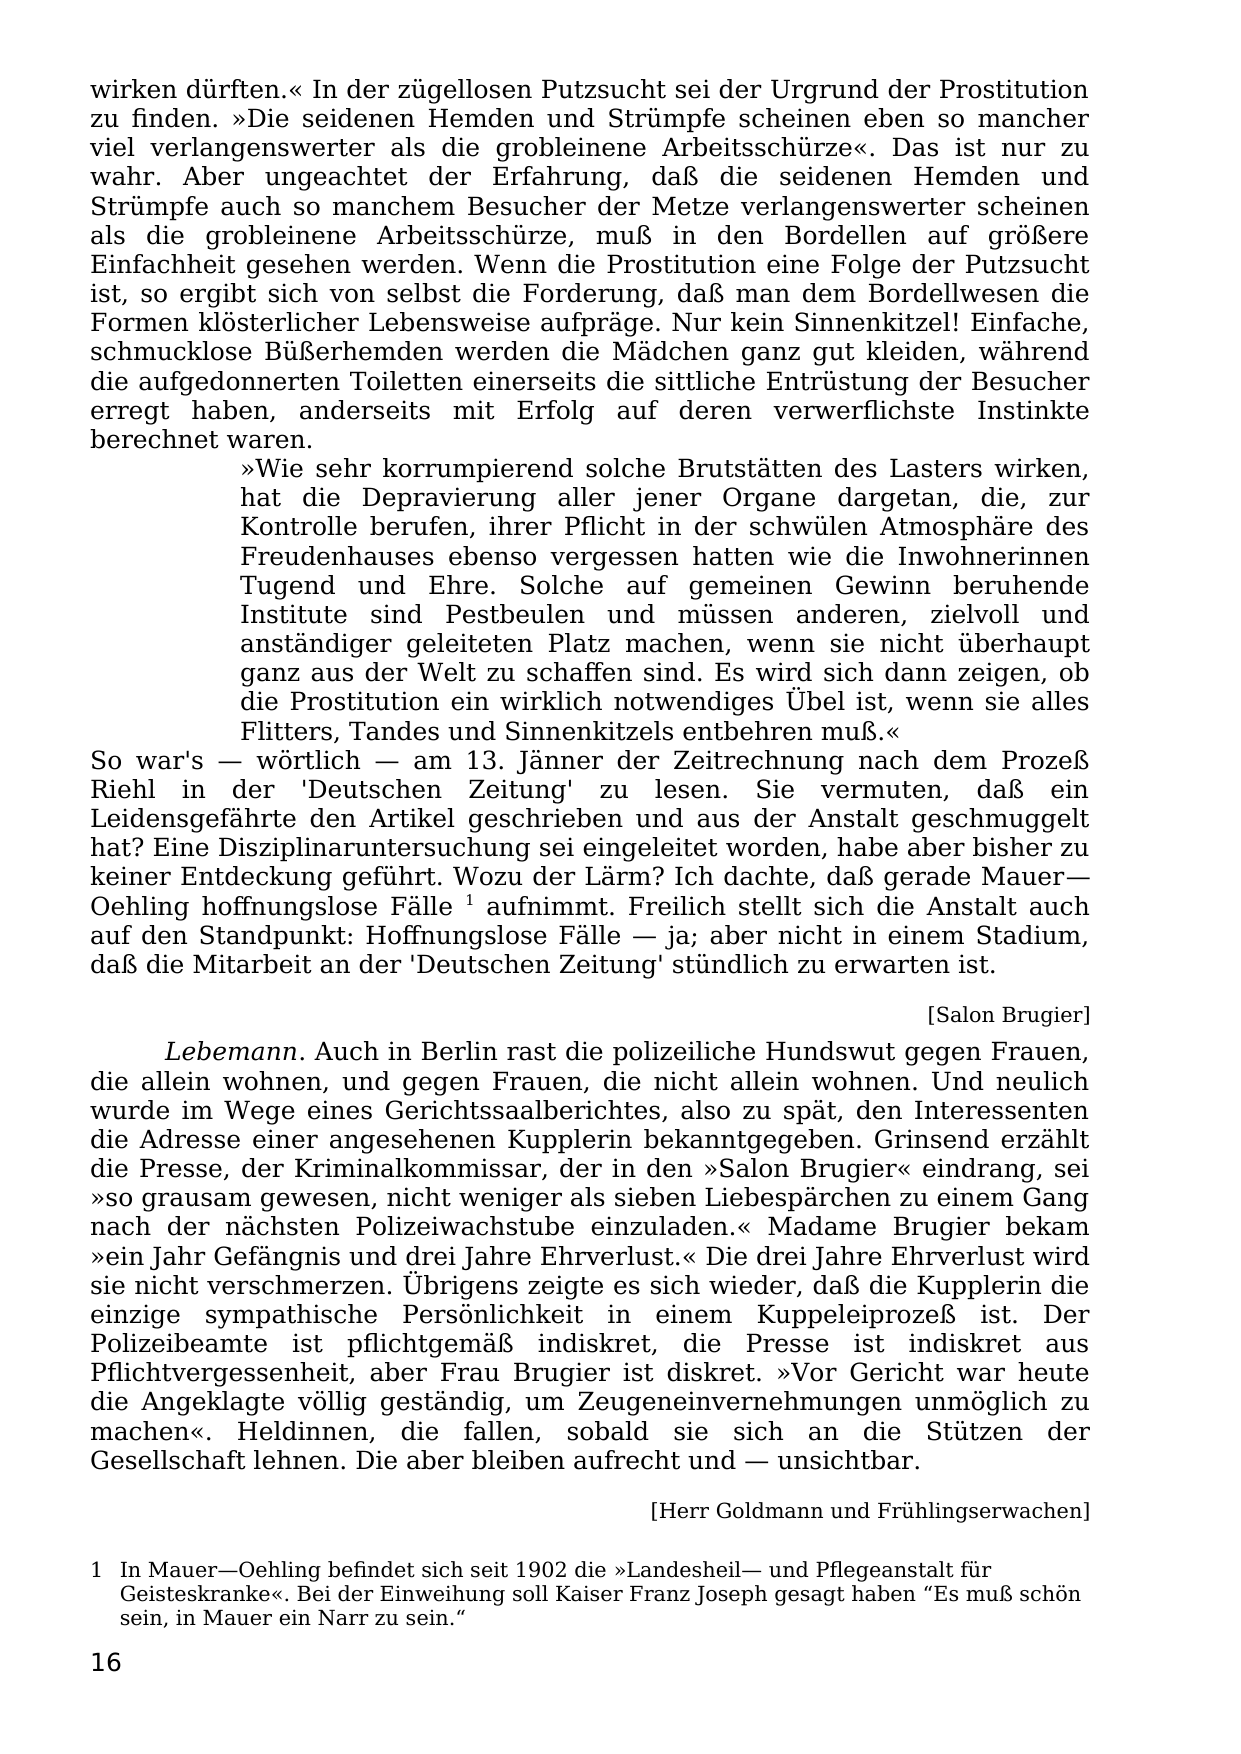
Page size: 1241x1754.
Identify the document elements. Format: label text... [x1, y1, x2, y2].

text »Wie sehr korrumpierend solche Brutstätten des Lasters wirken, hat die Depravierung aller jener Organe dargetan, die, zur Kontrolle berufen, ihrer Pflicht in der schwülen Atmosphäre des Freudenhauses ebenso vergessen hatten wie die Inwohnerinnen Tugend und Ehre. Solche auf gemeinen Gewinn beruhende Institute sind Pestbeulen und müssen anderen, zielvoll und anständiger geleiteten Platz machen, wenn sie nicht überhaupt ganz aus der Welt zu schaffen sind. Es wird sich dann zeigen, ob die Prostitution ein wirklich notwendiges Übel ist, wenn sie alles Flitters, Tandes und Sinnenkitzels entbehren muß.« [240, 454, 1091, 746]
text [Herr Goldmann und Frühlingserwachen] [90, 1499, 1091, 1523]
text [Salon Brugier] [90, 1003, 1091, 1028]
text So war's — wörtlich — am 13. Jänner der Zeitrechnung nach dem Prozeß Riehl in der 'Deutschen Zeitung' zu lesen. Sie vermuten, daß ein Leidensgefährte den Artikel geschrieben und aus der Anstalt geschmuggelt hat? Eine Disziplinaruntersuchung sei eingeleitet worden, habe aber bisher zu keiner Entdeckung geführt. Wozu der Lärm? Ich dachte, daß gerade Mauer—Oehling hoffnungslose Fälle aufnimmt. Freilich stellt sich die Anstalt auch auf den Standpunkt: Hoffnungslose Fälle — ja; aber nicht in einem Stadium, daß die Mitarbeit an der 'Deutschen Zeitung' stündlich zu erwarten ist. [90, 746, 1091, 979]
text Lebemann. Auch in Berlin rast die polizeiliche Hundswut gegen Frauen, die allein wohnen, und gegen Frauen, die nicht allein wohnen. Und neulich wurde im Wege eines Gerichtssaalberichtes, also zu spät, den Interessenten die Adresse einer angesehenen Kupplerin bekanntgegeben. Grinsend erzählt die Presse, der Kriminalkommissar, der in den »Salon Brugier« eindrang, sei »so grausam gewesen, nicht weniger als sieben Liebespärchen zu einem Gang nach der nächsten Polizeiwachstube einzuladen.« Madame Brugier bekam »ein Jahr Gefängnis und drei Jahre Ehrverlust.« Die drei Jahre Ehrverlust wird sie nicht verschmerzen. Übrigens zeigte es sich wieder, daß die Kupplerin die einzige sympathische Persönlichkeit in einem Kuppeleiprozeß ist. Der Polizeibeamte ist pflichtgemäß indiskret, die Presse ist indiskret aus Pflichtvergessenheit, aber Frau Brugier ist diskret. »Vor Gericht war heute die Angeklagte völlig geständig, um Zeugeneinvernehmungen unmöglich zu machen«. Heldinnen, die fallen, sobald sie sich an die Stützen der Gesellschaft lehnen. Die aber bleiben aufrecht und — unsichtbar. [90, 1028, 1091, 1475]
text In Mauer—Oehling befindet sich seit 1902 die »Landesheil— und Pflegeanstalt für Geisteskranke«. Bei der Einweihung soll Kaiser Franz Joseph gesagt haben “Es muß schön sein, in Mauer ein Narr zu sein.“ [90, 1558, 1091, 1631]
text wirken dürften.« In der zügellosen Putzsucht sei der Urgrund der Prostitution zu finden. »Die seidenen Hemden und Strümpfe scheinen eben so mancher viel verlangenswerter als die grobleinene Arbeitsschürze«. Das ist nur zu wahr. Aber ungeachtet der Erfahrung, daß die seidenen Hemden und Strümpfe auch so manchem Besucher der Metze verlangenswerter scheinen als die grobleinene Arbeitsschürze, muß in den Bordellen auf größere Einfachheit gesehen werden. Wenn die Prostitution eine Folge der Putzsucht ist, so ergibt sich von selbst die Forderung, daß man dem Bordellwesen die Formen klösterlicher Lebensweise aufpräge. Nur kein Sinnenkitzel! Einfache, schmucklose Büßerhemden werden die Mädchen ganz gut kleiden, während die aufgedonnerten Toiletten einerseits die sittliche Entrüstung der Besucher erregt haben, anderseits mit Erfolg auf deren verwerflichste Instinkte berechnet waren. [90, 75, 1091, 454]
